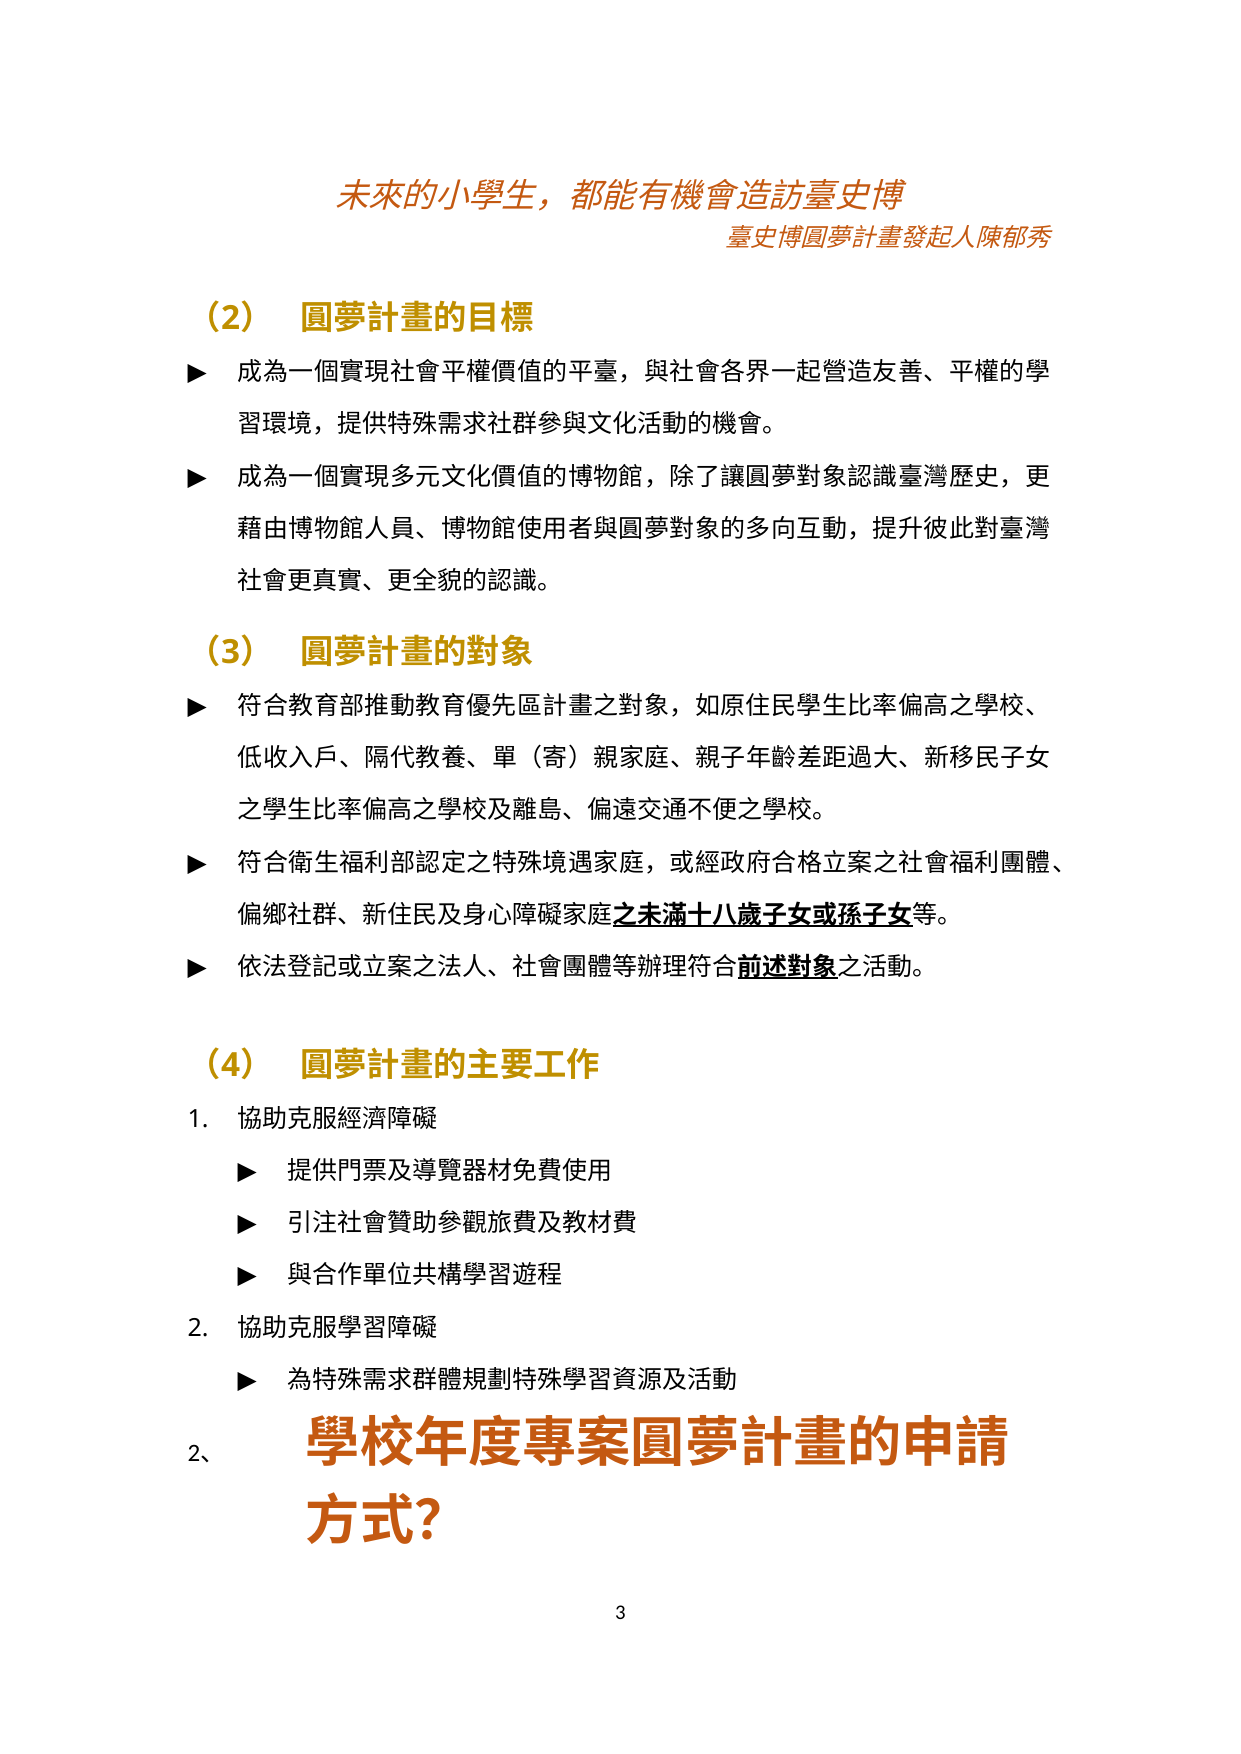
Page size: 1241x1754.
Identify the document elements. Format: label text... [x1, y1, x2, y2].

list 成為一個實現社會平權價值的平臺，與社會各界一起營造友善、平權的學習環境，提供特殊需求社群參與文化活動的機會。 [187, 339, 1053, 443]
list 依法登記或立案之法人、社會團體等辦理符合前述對象之活動。 [187, 933, 1053, 986]
list 符合衛生福利部認定之特殊境遇家庭，或經政府合格立案之社會福利團體、偏鄉社群、新住民及身心障礙家庭之未滿十八歲子女或孫子女等。 [187, 829, 1053, 933]
text 未來的小學生，都能有機會造訪臺史博 [187, 169, 1053, 217]
list 成為一個實現多元文化價值的博物館，除了讓圓夢對象認識臺灣歷史，更藉由博物館人員、博物館使用者與圓夢對象的多向互動，提升彼此對臺灣社會更真實、更全貌的認識。 [187, 443, 1053, 599]
list 為特殊需求群體規劃特殊學習資源及活動 [237, 1346, 1053, 1398]
list 引注社會贊助參觀旅費及教材費 [237, 1190, 1053, 1242]
list 學校年度專案圓夢計畫的申請方式？ [187, 1398, 1053, 1555]
list 圓夢計畫的目標 [187, 291, 1053, 339]
list 協助克服學習障礙 [187, 1294, 1053, 1346]
list 符合教育部推動教育優先區計畫之對象，如原住民學生比率偏高之學校、低收入戶、隔代教養、單（寄）親家庭、親子年齡差距過大、新移民子女之學生比率偏高之學校及離島、偏遠交通不便之學校。 [187, 673, 1053, 829]
list 與合作單位共構學習遊程 [237, 1242, 1053, 1294]
list 提供門票及導覽器材免費使用 [237, 1138, 1053, 1190]
list 圓夢計畫的對象 [187, 624, 1053, 673]
list 圓夢計畫的主要工作 [187, 1038, 1053, 1086]
text 臺史博圓夢計畫發起人陳郁秀 [187, 217, 1053, 253]
list 協助克服經濟障礙 [187, 1086, 1053, 1138]
